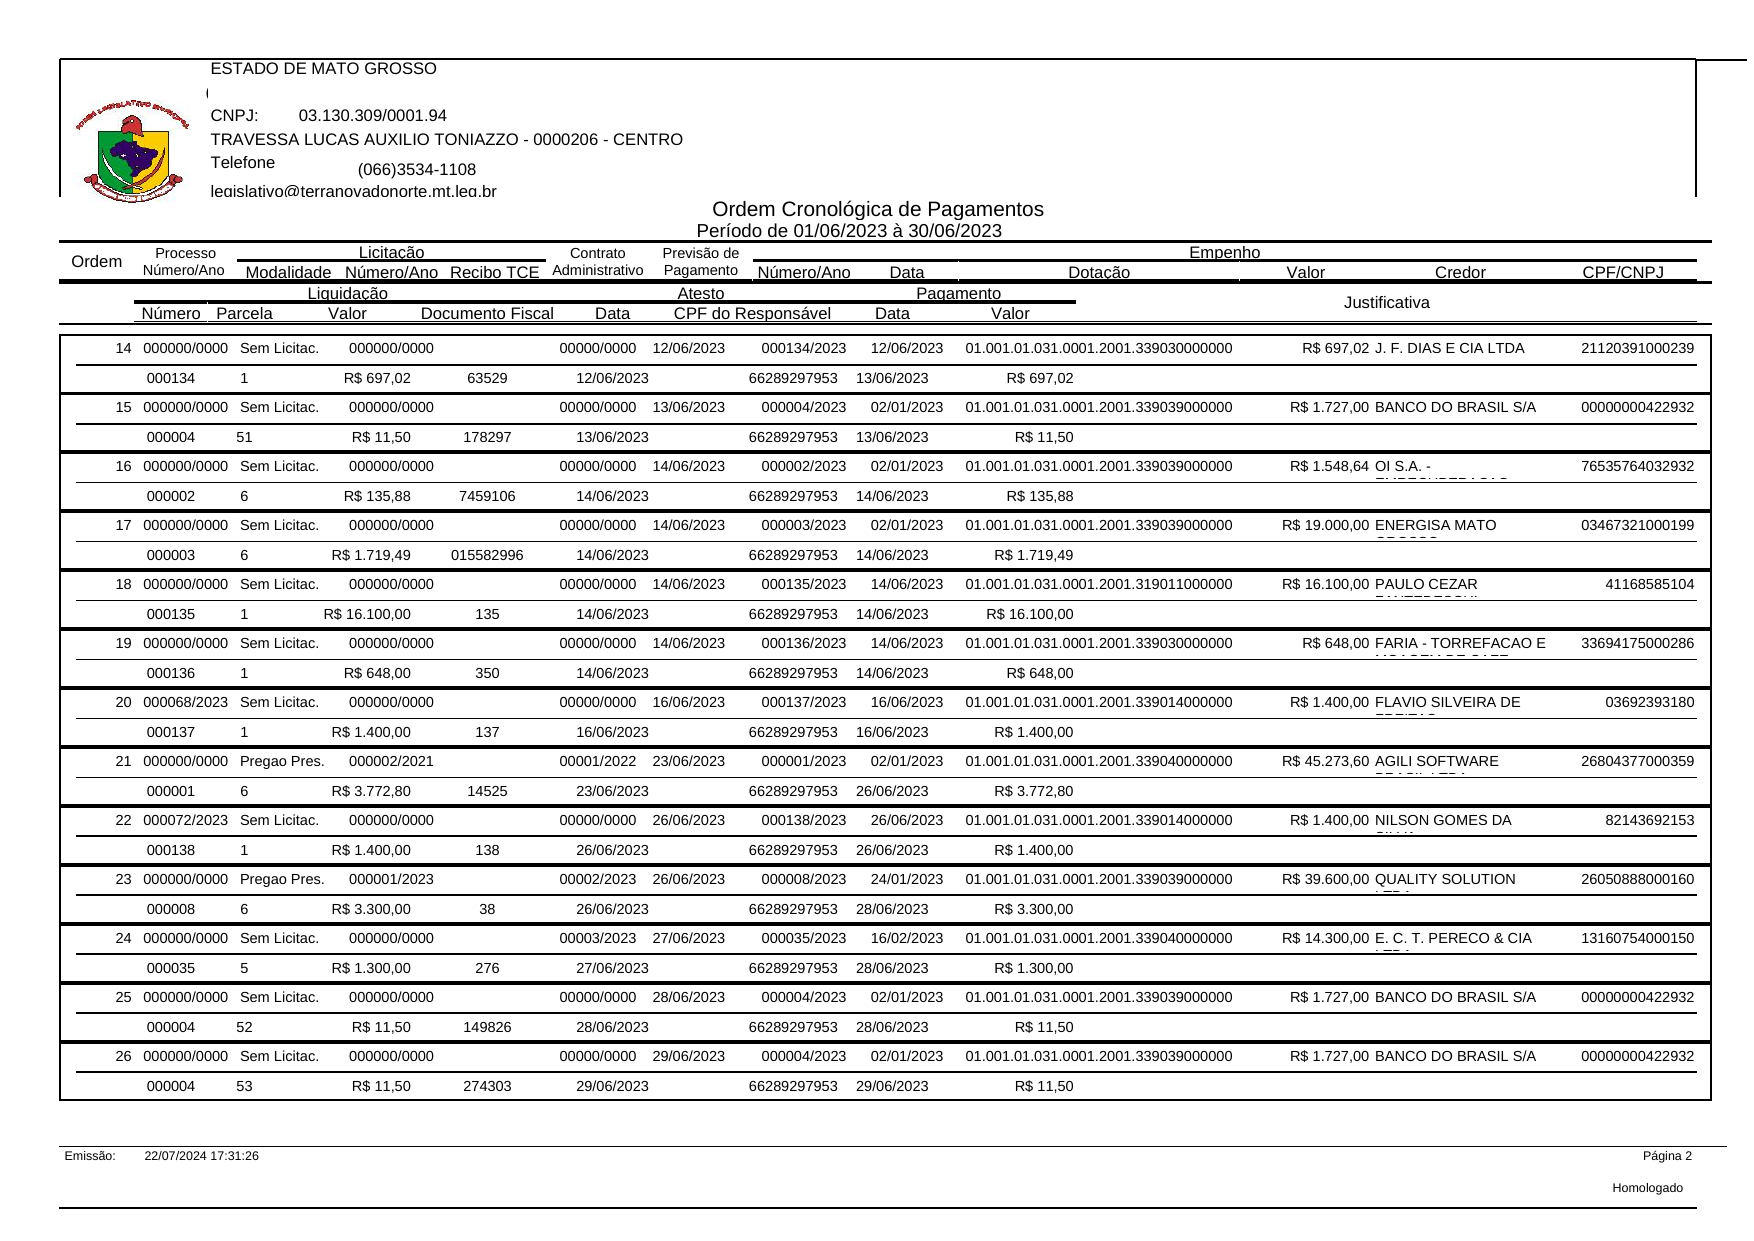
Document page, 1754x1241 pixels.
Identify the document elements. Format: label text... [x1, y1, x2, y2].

table_cell 000002/2021 [340, 753, 443, 773]
table_cell 149826 [414, 1018, 561, 1039]
table_cell Pregao Pres. [237, 871, 340, 891]
table_cell [1076, 370, 1697, 390]
table_cell [1697, 517, 1710, 568]
table_cell [61, 690, 1710, 694]
table_cell 00000/0000 [546, 694, 649, 714]
table_cell 00000000422932 [1549, 989, 1697, 1009]
table_cell 22/07/2024 17:31:26 [141, 1149, 332, 1163]
table_cell [76, 959, 134, 981]
table_cell R$ 14.300,00 [1240, 930, 1372, 950]
table_cell 33694175000286 [1549, 635, 1697, 656]
table_cell [61, 576, 76, 627]
table_cell 01.001.01.031.0001.2001.339039000000 [959, 517, 1239, 538]
table_cell R$ 45.273,60 [1240, 753, 1372, 773]
table_cell ENERGISA MATO GROSSO DISTRIBUIDORA DE ENERGIA S.A [1372, 517, 1549, 538]
table_cell 000135 [134, 606, 207, 626]
table_cell [1697, 1048, 1710, 1099]
table_cell R$ 1.548,64 [1240, 458, 1372, 479]
table_cell Modalidade [237, 262, 340, 279]
table_cell Documento Fiscal [414, 304, 561, 321]
table_cell R$ 648,00 [944, 665, 1076, 685]
table_cell E. C. T. PERECO & CIA LTDA [1372, 930, 1549, 950]
table_cell 000000/0000 [340, 517, 443, 538]
table_cell 22 [76, 812, 134, 832]
table_cell 135 [414, 606, 561, 626]
table_cell 14/06/2023 [649, 576, 752, 597]
table_cell FARIA - TORREFACAO E MOAGEM DE CAFE LTDA [1372, 635, 1549, 656]
table_cell 38 [414, 900, 561, 921]
table_cell Sem Licitac. [237, 517, 340, 538]
table_cell [192, 69, 207, 79]
table_cell CNPJ: [208, 106, 296, 129]
table_cell 12/06/2023 [649, 340, 752, 361]
table_cell [76, 425, 1697, 429]
table_cell [443, 1048, 546, 1068]
table_cell 41168585104 [1549, 576, 1697, 597]
table_cell 14/06/2023 [855, 635, 958, 656]
table_cell 14/06/2023 [561, 606, 664, 626]
table_cell 6 [208, 783, 281, 803]
table_cell [1691, 1173, 1721, 1202]
table_cell 16/06/2023 [561, 724, 664, 744]
table_cell [1697, 243, 1712, 281]
table_cell 276 [414, 959, 561, 980]
table_cell [1712, 240, 1721, 1146]
table_cell 21120391000239 [1549, 340, 1697, 361]
table_cell R$ 1.719,49 [944, 547, 1076, 567]
table_cell 00000/0000 [546, 576, 649, 597]
table_cell [61, 871, 76, 922]
table_cell [1697, 340, 1710, 392]
table_cell [61, 395, 1710, 399]
table_cell 015582996 [414, 547, 561, 567]
table_cell 000035 [134, 959, 207, 980]
table_cell Página 2 [1375, 1149, 1695, 1172]
table_cell Valor [1240, 262, 1372, 279]
table_cell 000000/0000 [134, 517, 237, 538]
table_cell [61, 1163, 332, 1207]
table_cell CPF/CNPJ [1549, 262, 1697, 279]
table_cell Valor [281, 304, 414, 321]
table_cell 66289297953 [664, 724, 841, 744]
table_cell [208, 89, 1104, 106]
table_cell [61, 458, 76, 509]
table_cell 01.001.01.031.0001.2001.339039000000 [959, 399, 1239, 420]
table_cell [1076, 783, 1697, 803]
table_cell 66289297953 [664, 959, 841, 980]
table_cell [59, 325, 1712, 334]
table_cell 21 [76, 753, 134, 773]
table_cell 14/06/2023 [841, 547, 944, 567]
table_cell 53 [208, 1077, 281, 1098]
table_cell [76, 665, 134, 686]
table_cell 24 [76, 930, 134, 950]
table_cell J. F. DIAS E CIA LTDA [1372, 340, 1549, 361]
table_cell 01.001.01.031.0001.2001.339039000000 [959, 458, 1239, 479]
table_cell 13/06/2023 [841, 370, 944, 390]
table_cell 03692393180 [1549, 694, 1697, 714]
table_cell 6 [208, 547, 281, 567]
table_cell [61, 454, 1710, 458]
table_cell Justificativa [1076, 284, 1697, 321]
table_cell [443, 930, 546, 950]
table_cell [1691, 1203, 1721, 1207]
table_cell 51 [208, 429, 281, 449]
table_cell 000000/0000 [340, 576, 443, 597]
table_cell 00000/0000 [546, 812, 649, 832]
table_cell NILSON GOMES DA SILVA [1372, 812, 1549, 832]
table_cell Ordem [59, 243, 134, 279]
table_cell 29/06/2023 [649, 1048, 752, 1068]
table_cell 1 [208, 370, 281, 390]
table_cell BANCO DO BRASIL S/A [1372, 989, 1549, 1009]
table_cell 29/06/2023 [841, 1077, 944, 1098]
table_cell Contrato Administrativo [546, 243, 649, 279]
table_cell 18 [76, 576, 134, 597]
table_cell 000000/0000 [134, 989, 237, 1009]
table_cell [59, 226, 693, 240]
table_cell R$ 1.727,00 [1240, 1048, 1372, 1068]
table_cell [61, 60, 207, 69]
table_cell 23/06/2023 [561, 783, 664, 803]
table_cell 16/06/2023 [841, 724, 944, 744]
table_cell [1509, 1195, 1686, 1207]
table_cell 66289297953 [664, 783, 841, 803]
table_cell 000001/2023 [340, 871, 443, 891]
table_cell [1697, 812, 1710, 863]
table_cell 7459106 [414, 488, 561, 508]
table_cell (066)3534-1108 [355, 159, 1102, 182]
table_cell [76, 719, 1697, 723]
table_cell 66289297953 [664, 1018, 841, 1039]
table_cell [443, 812, 546, 832]
table_cell [1076, 900, 1697, 921]
table_cell [443, 989, 546, 1009]
table_cell [76, 660, 1697, 664]
table_cell Sem Licitac. [237, 635, 340, 656]
table_cell R$ 3.300,00 [944, 900, 1076, 921]
table_cell 14/06/2023 [561, 665, 664, 685]
table_cell [1076, 665, 1697, 685]
table_cell 14/06/2023 [841, 488, 944, 508]
table_cell [76, 724, 134, 745]
table_cell 000003 [134, 547, 207, 567]
table_cell 19 [76, 635, 134, 656]
table_cell 14/06/2023 [649, 458, 752, 479]
table_cell [61, 753, 76, 804]
table_cell [1122, 219, 1697, 226]
table_cell legislativo@terranovadonorte.mt.leg.br [208, 182, 1102, 197]
table_cell [76, 488, 134, 509]
table_cell 24/01/2023 [855, 871, 958, 891]
table_cell R$ 11,50 [281, 1018, 414, 1039]
table_cell [1076, 606, 1697, 626]
table_cell Sem Licitac. [237, 812, 340, 832]
table_cell R$ 1.400,00 [944, 724, 1076, 744]
table_cell 000000/0000 [134, 1048, 237, 1068]
table_cell 00000/0000 [546, 989, 649, 1009]
table_cell 13/06/2023 [561, 429, 664, 449]
table_cell [1076, 724, 1697, 744]
table_cell [443, 340, 546, 361]
table_cell 178297 [414, 429, 561, 449]
table_cell 12/06/2023 [855, 340, 958, 361]
table_cell 00000000422932 [1549, 399, 1697, 420]
table_cell Recibo TCE [443, 262, 546, 279]
table_cell 25 [76, 989, 134, 1009]
table_cell [61, 69, 73, 197]
table_cell 274303 [414, 1077, 561, 1098]
table_cell 1 [208, 665, 281, 685]
table_cell 000002/2023 [753, 458, 855, 479]
table_cell [61, 631, 1710, 635]
table_cell 14 [76, 340, 134, 361]
table_cell [1076, 959, 1697, 980]
table_cell TRAVESSA LUCAS AUXILIO TONIAZZO - 0000206 - CENTRO [208, 129, 1107, 153]
table_cell 17 [76, 517, 134, 538]
table_cell 28/06/2023 [841, 900, 944, 921]
table_cell [61, 1048, 76, 1099]
table_cell [59, 284, 134, 322]
table_cell 14/06/2023 [855, 576, 958, 597]
table_cell 000000/0000 [340, 812, 443, 832]
table_cell 66289297953 [664, 606, 841, 626]
table_cell [1102, 159, 1107, 175]
table_cell Sem Licitac. [237, 458, 340, 479]
table_cell 01.001.01.031.0001.2001.339039000000 [959, 871, 1239, 891]
table_cell 000135/2023 [753, 576, 855, 597]
table_cell 28/06/2023 [841, 1018, 944, 1039]
table_cell 14/06/2023 [841, 665, 944, 685]
table_cell 138 [414, 841, 561, 862]
table_cell 82143692153 [1549, 812, 1697, 832]
table_cell [61, 867, 1710, 871]
table_cell [76, 1073, 1697, 1077]
table_cell 00000/0000 [546, 340, 649, 361]
table_cell 01.001.01.031.0001.2001.339014000000 [959, 694, 1239, 714]
table_cell 6 [208, 488, 281, 508]
table_cell 02/01/2023 [855, 989, 958, 1009]
table_cell R$ 19.000,00 [1240, 517, 1372, 538]
table_cell [76, 547, 134, 568]
table_cell 29/06/2023 [561, 1077, 664, 1098]
table_cell Parcela [208, 304, 281, 321]
table_cell 00001/2022 [546, 753, 649, 773]
table_cell 66289297953 [664, 665, 841, 685]
table_cell Emissão: [61, 1149, 141, 1163]
table_cell 16/06/2023 [649, 694, 752, 714]
table_cell [76, 1014, 1697, 1018]
table_cell [61, 989, 76, 1040]
table_cell 00000/0000 [546, 635, 649, 656]
table_cell 26/06/2023 [561, 841, 664, 862]
table_cell Sem Licitac. [237, 930, 340, 950]
table_cell 00000000422932 [1549, 1048, 1697, 1068]
table_cell 1 [208, 724, 281, 744]
table_cell [1697, 930, 1710, 981]
table_cell R$ 1.400,00 [1240, 694, 1372, 714]
table_cell [76, 900, 134, 922]
table_cell [443, 635, 546, 656]
table_cell 000000/0000 [134, 871, 237, 891]
table_cell 000137/2023 [753, 694, 855, 714]
table_cell [76, 837, 1697, 841]
table_cell [76, 1018, 134, 1040]
table_cell 000068/2023 [134, 694, 237, 714]
table_cell Pregao Pres. [237, 753, 340, 773]
table_cell Empenho [753, 243, 1697, 259]
table_cell 66289297953 [664, 547, 841, 567]
table_cell CPF do Responsável [664, 304, 841, 321]
table_cell [1697, 61, 1721, 240]
table_cell R$ 1.727,00 [1240, 399, 1372, 420]
table_cell R$ 11,50 [944, 1077, 1076, 1098]
table_cell 000072/2023 [134, 812, 237, 832]
table_cell 26/06/2023 [561, 900, 664, 921]
table_cell 13/06/2023 [649, 399, 752, 420]
table_cell R$ 697,02 [944, 370, 1076, 390]
table_cell [61, 399, 76, 450]
table_cell 000004/2023 [753, 1048, 855, 1068]
table_cell 000004 [134, 1077, 207, 1098]
table_cell 26804377000359 [1549, 753, 1697, 773]
table_cell [59, 219, 693, 226]
table_cell 000137 [134, 724, 207, 744]
table_cell R$ 1.719,49 [281, 547, 414, 567]
table_cell [61, 513, 1710, 517]
table_cell 000000/0000 [340, 930, 443, 950]
table_cell 000136 [134, 665, 207, 685]
table_cell [1686, 1181, 1691, 1207]
table_cell BANCO DO BRASIL S/A [1372, 1048, 1549, 1068]
table_cell [76, 429, 134, 450]
table_cell [76, 896, 1697, 900]
table_cell [1102, 175, 1107, 197]
table_cell ESTADO DE MATO GROSSO [208, 60, 1107, 88]
table_cell 66289297953 [664, 429, 841, 449]
table_cell R$ 135,88 [281, 488, 414, 508]
table_cell 02/01/2023 [855, 753, 958, 773]
table_cell 26/06/2023 [841, 841, 944, 862]
table_cell R$ 135,88 [944, 488, 1076, 508]
table_cell 1 [208, 841, 281, 862]
table_cell BANCO DO BRASIL S/A [1372, 399, 1549, 420]
table_cell 63529 [414, 370, 561, 390]
table_cell [443, 576, 546, 597]
table_cell [61, 340, 76, 392]
table_cell Sem Licitac. [237, 1048, 340, 1068]
table_cell [1076, 841, 1697, 862]
table_cell [61, 808, 1710, 812]
table_cell [1375, 1181, 1509, 1207]
table_cell R$ 1.400,00 [1240, 812, 1372, 832]
table_cell [1076, 1077, 1697, 1098]
table_cell 000004 [134, 1018, 207, 1039]
table_cell [443, 694, 546, 714]
table_cell [355, 153, 1107, 159]
table_cell 00002/2023 [546, 871, 649, 891]
table_cell 00000/0000 [546, 1048, 649, 1068]
table_cell [76, 955, 1697, 959]
table_cell [1110, 106, 1695, 197]
table_cell 000136/2023 [753, 635, 855, 656]
table_cell 27/06/2023 [561, 959, 664, 980]
table_cell Sem Licitac. [237, 399, 340, 420]
table_cell Data [561, 304, 664, 321]
table_cell R$ 648,00 [1240, 635, 1372, 656]
table_cell Licitação [237, 243, 546, 259]
table_cell [76, 841, 134, 863]
table_cell 02/01/2023 [855, 517, 958, 538]
table_cell Pagamento [841, 284, 1076, 300]
table_cell Período de 01/06/2023 à 30/06/2023 [694, 219, 1122, 240]
table_cell 14/06/2023 [649, 635, 752, 656]
table_cell 000000/0000 [340, 458, 443, 479]
table_cell 14/06/2023 [841, 606, 944, 626]
table_cell 14/06/2023 [561, 488, 664, 508]
table_cell Homologado [1509, 1181, 1686, 1195]
table_cell 000004 [134, 429, 207, 449]
table_cell FLAVIO SILVEIRA DE FREITAS [1372, 694, 1549, 714]
table_cell [1697, 635, 1710, 686]
table_cell [1697, 458, 1710, 509]
table_cell [1697, 753, 1710, 804]
table_cell Credor [1372, 262, 1549, 279]
table_cell 02/01/2023 [855, 1048, 958, 1068]
table_cell 00000/0000 [546, 458, 649, 479]
table_cell Dotação [959, 262, 1239, 279]
table_cell 66289297953 [664, 370, 841, 390]
table_cell 01.001.01.031.0001.2001.339030000000 [959, 635, 1239, 656]
table_cell [61, 336, 1710, 340]
table_cell 000000/0000 [340, 694, 443, 714]
table_cell 000008 [134, 900, 207, 921]
table_cell 000000/0000 [134, 340, 237, 361]
table_cell 01.001.01.031.0001.2001.339040000000 [959, 930, 1239, 950]
table_cell 00000/0000 [546, 517, 649, 538]
table_cell [61, 926, 1710, 930]
table_cell 26/06/2023 [649, 812, 752, 832]
table_cell 137 [414, 724, 561, 744]
table_cell R$ 697,02 [1240, 340, 1372, 361]
table_cell [73, 69, 192, 100]
table_cell [61, 812, 76, 863]
table_cell Valor [944, 304, 1076, 321]
table_cell [443, 753, 546, 773]
table_cell 28/06/2023 [841, 959, 944, 980]
table_cell 16 [76, 458, 134, 479]
table_cell Número/Ano [753, 262, 855, 279]
table_cell [1697, 576, 1710, 627]
table_cell [1695, 1149, 1727, 1173]
table_cell R$ 16.100,00 [944, 606, 1076, 626]
table_cell 000002 [134, 488, 207, 508]
table_cell [76, 543, 1697, 547]
table_cell 23 [76, 871, 134, 891]
table_cell [59, 1101, 1712, 1146]
table_cell 27/06/2023 [649, 930, 752, 950]
table_cell [1076, 547, 1697, 567]
table_cell 03467321000199 [1549, 517, 1697, 538]
table_cell 01.001.01.031.0001.2001.339040000000 [959, 753, 1239, 773]
table_cell Sem Licitac. [237, 576, 340, 597]
table_cell 01.001.01.031.0001.2001.339039000000 [959, 1048, 1239, 1068]
table_cell 01.001.01.031.0001.2001.319011000000 [959, 576, 1239, 597]
table_cell Sem Licitac. [237, 340, 340, 361]
table_cell [76, 370, 134, 392]
table_cell [1697, 284, 1712, 322]
table_cell [61, 1044, 1710, 1048]
table_cell [61, 694, 76, 745]
table_cell 15 [76, 399, 134, 420]
table_cell R$ 1.400,00 [281, 841, 414, 862]
table_cell Ordem Cronológica de Pagamentos [59, 197, 1697, 219]
table_cell 000001/2023 [753, 753, 855, 773]
table_cell [1122, 226, 1697, 240]
table_cell 00000/0000 [546, 399, 649, 420]
table_cell 000000/0000 [134, 576, 237, 597]
table_cell 14/06/2023 [561, 547, 664, 567]
table_cell 12/06/2023 [561, 370, 664, 390]
table_cell Número [134, 304, 207, 321]
table_cell R$ 11,50 [281, 429, 414, 449]
table_cell [443, 399, 546, 420]
table_cell 66289297953 [664, 841, 841, 862]
table_cell 26/06/2023 [649, 871, 752, 891]
table_cell [1697, 871, 1710, 922]
table_cell R$ 1.300,00 [281, 959, 414, 980]
table_cell [443, 458, 546, 479]
table_cell R$ 1.400,00 [281, 724, 414, 744]
table_cell 13/06/2023 [841, 429, 944, 449]
table_cell Atesto [561, 284, 841, 300]
table_cell 000000/0000 [134, 753, 237, 773]
table_cell 000008/2023 [753, 871, 855, 891]
table_cell 20 [76, 694, 134, 714]
table_cell OI S.A. - EMRECUPERACAO JUDICIAL [1372, 458, 1549, 479]
table_cell R$ 11,50 [944, 429, 1076, 449]
table_cell R$ 1.727,00 [1240, 989, 1372, 1009]
table_cell R$ 11,50 [944, 1018, 1076, 1039]
table_cell R$ 1.300,00 [944, 959, 1076, 980]
table_cell PAULO CEZAR ZANTEDESCHI GOULART [1372, 576, 1549, 597]
table_cell 01.001.01.031.0001.2001.339030000000 [959, 340, 1239, 361]
table_cell 01.001.01.031.0001.2001.339014000000 [959, 812, 1239, 832]
table_cell 000000/0000 [134, 399, 237, 420]
table_cell 000035/2023 [753, 930, 855, 950]
table_cell Sem Licitac. [237, 694, 340, 714]
table_cell R$ 16.100,00 [1240, 576, 1372, 597]
table_cell [76, 484, 1697, 488]
table_cell [76, 601, 1697, 606]
table_cell 28/06/2023 [649, 989, 752, 1009]
table_cell 16/06/2023 [855, 694, 958, 714]
table_cell R$ 3.300,00 [281, 900, 414, 921]
table_cell [1721, 1173, 1727, 1209]
table_cell [1375, 1173, 1691, 1181]
table_cell [443, 517, 546, 538]
table_cell R$ 39.600,00 [1240, 871, 1372, 891]
table_cell R$ 697,02 [281, 370, 414, 390]
table_cell 000134 [134, 370, 207, 390]
table_cell Liquidação [134, 284, 561, 300]
table_cell 000138 [134, 841, 207, 862]
table_cell 000000/0000 [134, 930, 237, 950]
table_cell 01.001.01.031.0001.2001.339039000000 [959, 989, 1239, 1009]
table_cell Sem Licitac. [237, 989, 340, 1009]
table_cell 000000/0000 [134, 458, 237, 479]
table_cell R$ 16.100,00 [281, 606, 414, 626]
table_cell [76, 366, 1697, 370]
table_cell 000003/2023 [753, 517, 855, 538]
table_cell [1697, 694, 1710, 745]
table_cell 66289297953 [664, 488, 841, 508]
table_cell 000000/0000 [340, 399, 443, 420]
table_cell 28/06/2023 [561, 1018, 664, 1039]
table_cell 000000/0000 [340, 635, 443, 656]
table_cell 66289297953 [664, 1077, 841, 1098]
table_cell [1076, 1018, 1697, 1039]
table_cell 1 [208, 606, 281, 626]
table_cell Data [841, 304, 944, 321]
table_cell 000004/2023 [753, 399, 855, 420]
table_cell R$ 11,50 [281, 1077, 414, 1098]
table_cell 14525 [414, 783, 561, 803]
table_cell 6 [208, 900, 281, 921]
table_cell 000000/0000 [340, 989, 443, 1009]
table_cell 000000/0000 [340, 1048, 443, 1068]
table_cell [61, 572, 1710, 576]
table_cell [61, 749, 1710, 753]
table_cell Número/Ano [340, 262, 443, 279]
table_cell [443, 871, 546, 891]
table_cell [76, 1077, 134, 1099]
table_cell [1697, 989, 1710, 1040]
table_cell [61, 517, 76, 568]
table_cell [1076, 429, 1697, 449]
table_cell 00003/2023 [546, 930, 649, 950]
table_cell 26050888000160 [1549, 871, 1697, 891]
table_cell 000000/0000 [340, 340, 443, 361]
table_cell [1697, 399, 1710, 450]
table_cell 16/02/2023 [855, 930, 958, 950]
table_cell 26 [76, 1048, 134, 1068]
table_cell 350 [414, 665, 561, 685]
table_cell [332, 1149, 1374, 1207]
table_cell 23/06/2023 [649, 753, 752, 773]
table_cell 000138/2023 [753, 812, 855, 832]
table_cell 02/01/2023 [855, 458, 958, 479]
table_cell 13160754000150 [1549, 930, 1697, 950]
table_cell 14/06/2023 [649, 517, 752, 538]
table_cell 26/06/2023 [841, 783, 944, 803]
table_cell 03.130.309/0001.94 [296, 106, 1110, 129]
table_cell [1076, 488, 1697, 508]
table_cell [61, 985, 1710, 989]
table_cell [1107, 60, 1695, 106]
table_cell R$ 3.772,80 [944, 783, 1076, 803]
table_cell 5 [208, 959, 281, 980]
table_cell [61, 635, 76, 686]
table_cell 76535764032932 [1549, 458, 1697, 479]
table_cell Previsão de Pagamento [649, 243, 752, 279]
table_cell [76, 783, 134, 804]
table_cell 26/06/2023 [855, 812, 958, 832]
table_cell [192, 79, 204, 197]
table_cell Data [855, 262, 958, 279]
table_cell Telefone [208, 153, 355, 182]
table_cell [76, 778, 1697, 782]
table_cell 52 [208, 1018, 281, 1039]
table_cell Processo Número/Ano [134, 243, 237, 279]
table_cell 000004/2023 [753, 989, 855, 1009]
table_cell 02/01/2023 [855, 399, 958, 420]
table_cell 000000/0000 [134, 635, 237, 656]
table_cell AGILI SOFTWARE BRASIL LTDA [1372, 753, 1549, 773]
table_cell 000001 [134, 783, 207, 803]
table_cell R$ 3.772,80 [281, 783, 414, 803]
table_cell 000134/2023 [753, 340, 855, 361]
table_cell R$ 648,00 [281, 665, 414, 685]
table_cell 66289297953 [664, 900, 841, 921]
table_cell R$ 1.400,00 [944, 841, 1076, 862]
table_cell [76, 606, 134, 627]
table_cell [61, 930, 76, 981]
table_cell QUALITY SOLUTION LTDA [1372, 871, 1549, 891]
